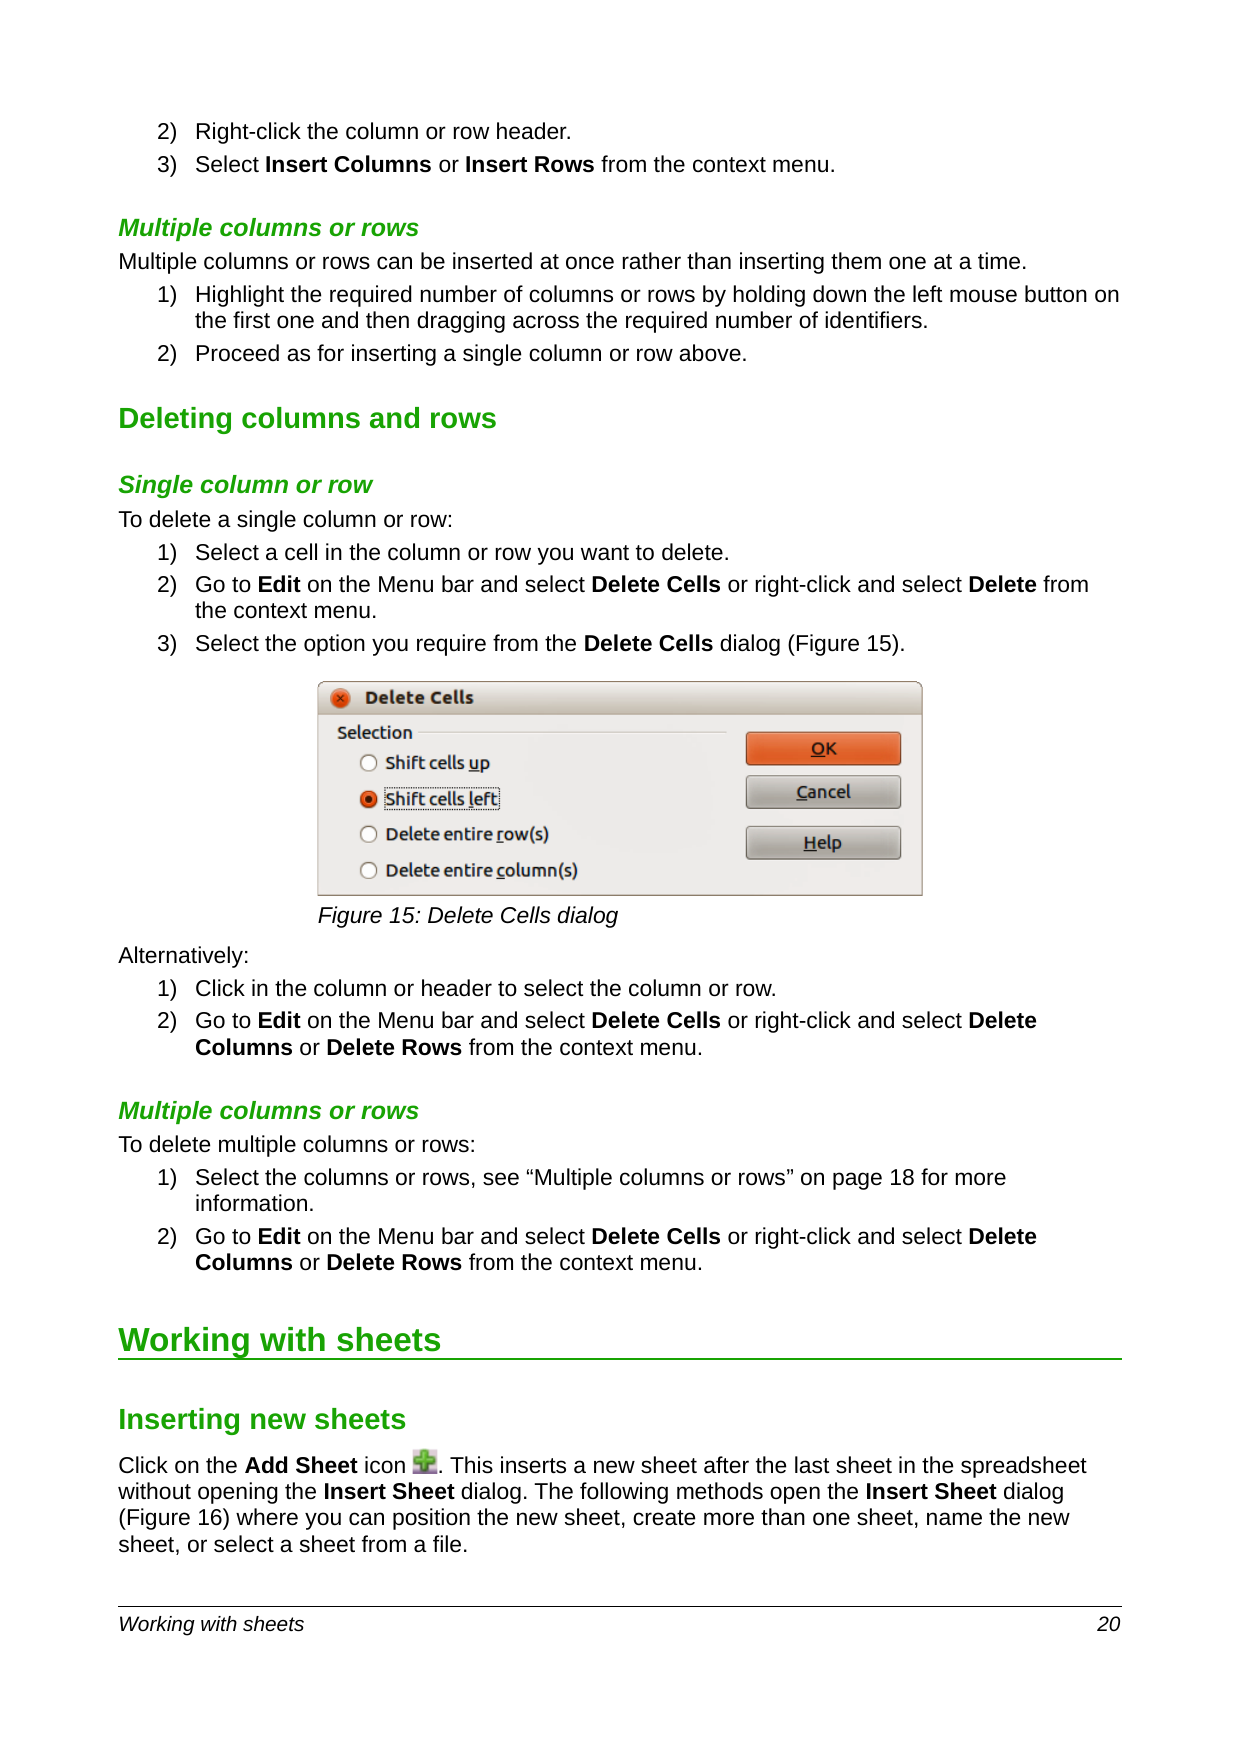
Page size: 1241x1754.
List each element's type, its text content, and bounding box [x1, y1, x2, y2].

list Select Insert Columns or Insert Rows from the context menu. [177, 151, 1122, 177]
list Select the option you require from the Delete Cells dialog (Figure 15). [177, 630, 1122, 656]
list To delete a single column or row: [118, 506, 1122, 532]
subtitle Inserting new sheets [118, 1402, 1122, 1436]
list Select a cell in the column or row you want to delete. [177, 538, 1122, 565]
list Go to Edit on the Menu bar and select Delete Cells or right-click and select Delete from the context menu. [177, 571, 1122, 624]
subtitle Single column or row [118, 470, 1122, 499]
list Right-click the column or row header. [177, 118, 1122, 144]
subtitle Deleting columns and rows [118, 401, 1122, 435]
list Click in the column or header to select the column or row. [177, 975, 1122, 1001]
picture [412, 1448, 438, 1474]
list Proceed as for inserting a single column or row above. [177, 339, 1122, 366]
list Alternatively: [118, 942, 1122, 968]
list Highlight the required number of columns or rows by holding down the left mouse button on the first one and then dragging across the required number of identifiers. [177, 281, 1122, 333]
list To delete multiple columns or rows: [118, 1131, 1122, 1157]
subtitle Multiple columns or rows [118, 1096, 1122, 1124]
subtitle Multiple columns or rows [118, 213, 1122, 241]
subtitle Working with sheets [118, 1320, 1122, 1358]
picture [317, 681, 923, 896]
list Select the columns or rows, see “Multiple columns or rows” on page 18 for more information. [177, 1164, 1122, 1216]
text Figure 15: Delete Cells dialog [318, 902, 923, 928]
list Go to Edit on the Menu bar and select Delete Cells or right-click and select Delete Columns or Delete Rows from the context menu. [177, 1007, 1122, 1060]
text Click on the Add Sheet icon . This inserts a new sheet after the last sheet in the spreadsheet without opening the Insert Sheet dialog. The following methods open the Insert Sheet dialog (Figure 16) where you can position the new sheet, create more than one sheet, name the new sheet, or select a sheet from a file. [118, 1448, 1122, 1557]
list Multiple columns or rows can be inserted at once rather than inserting them one at a time. [118, 248, 1122, 274]
list Go to Edit on the Menu bar and select Delete Cells or right-click and select Delete Columns or Delete Rows from the context menu. [177, 1223, 1122, 1275]
